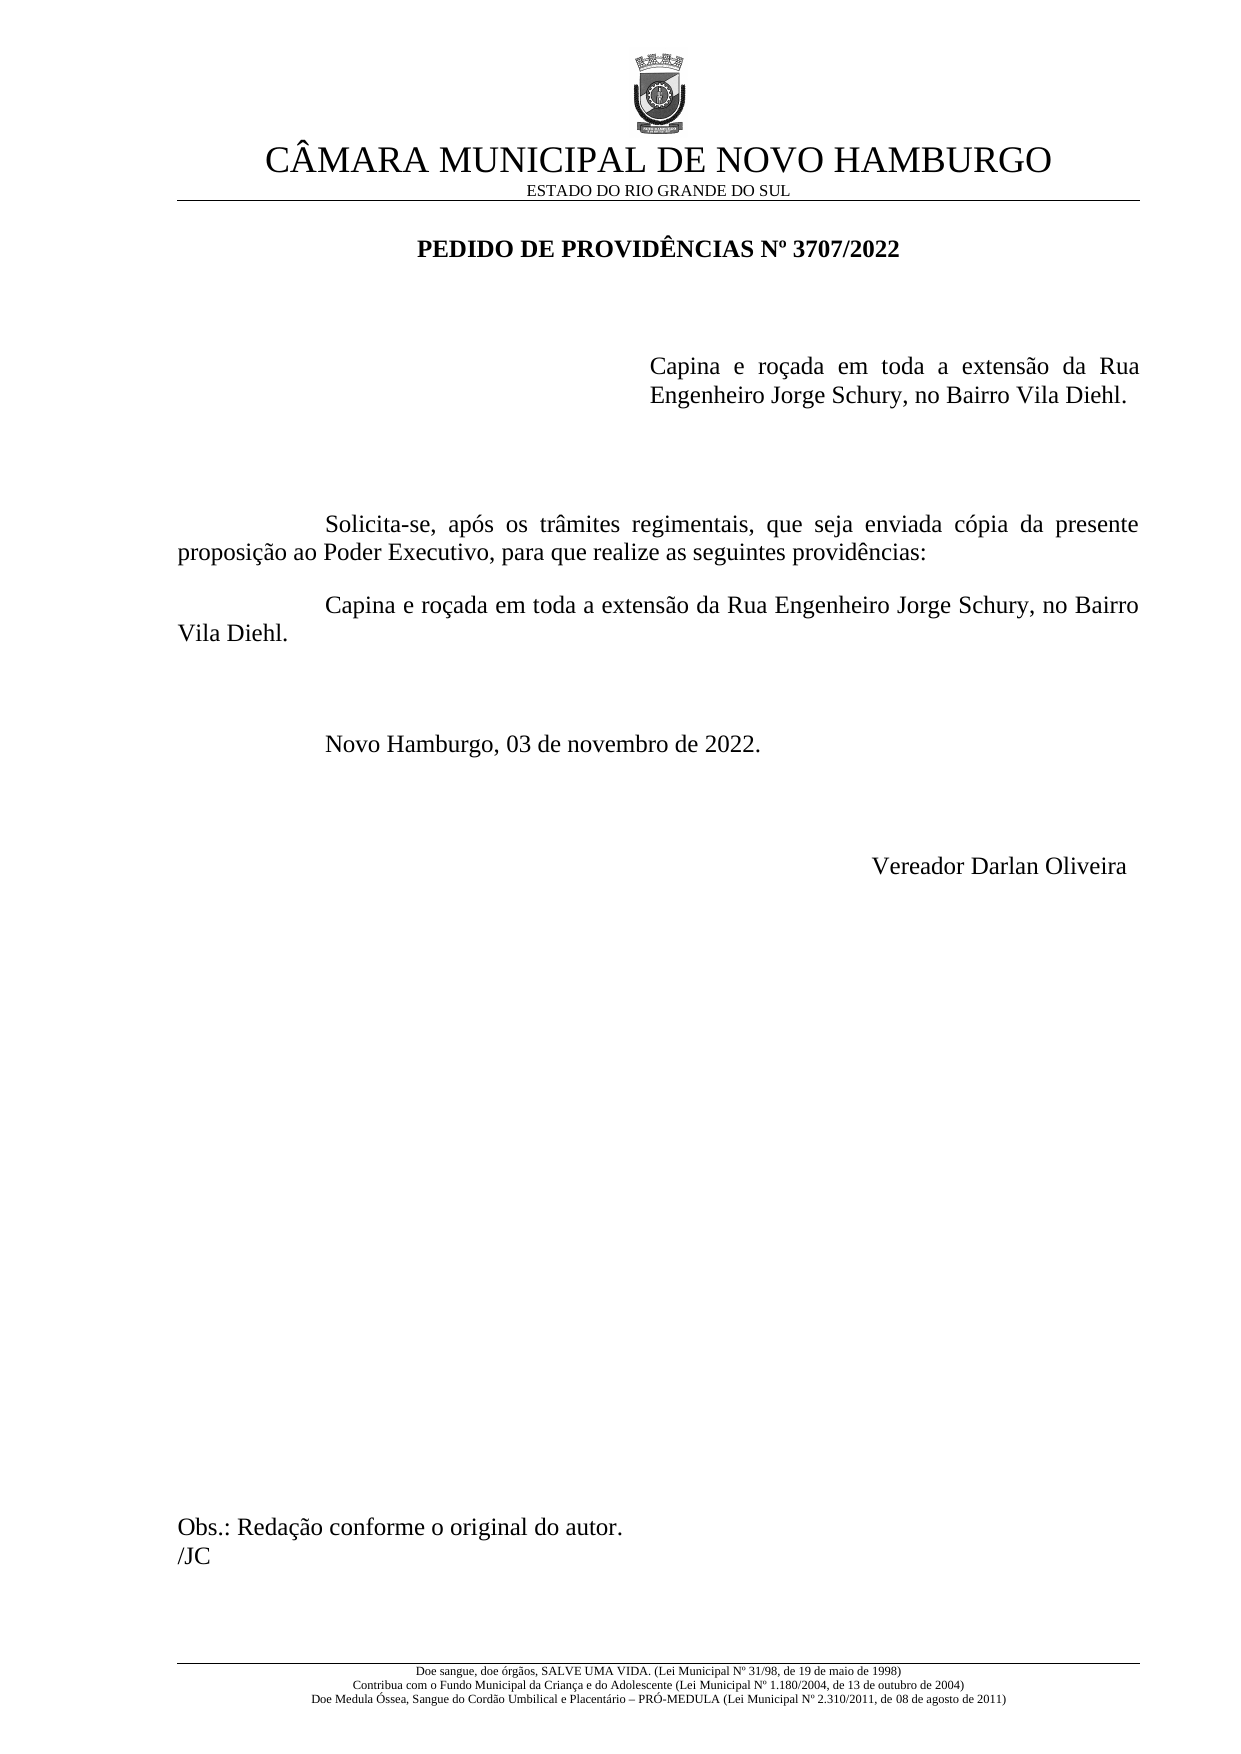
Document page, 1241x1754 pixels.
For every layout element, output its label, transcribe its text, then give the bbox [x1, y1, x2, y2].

text Vereador Darlan Oliveira [177, 851, 1140, 879]
text Novo Hamburgo, 03 de novembro de 2022. [177, 729, 1140, 758]
text Solicita-se, após os trâmites regimentais, que seja enviada cópia da presente proposição ao Poder Executivo, para que realize as seguintes providências: [177, 509, 1140, 566]
text Capina e roçada em toda a extensão da Rua Engenheiro Jorge Schury, no Bairro Vila Diehl. [649, 351, 1140, 408]
text Obs.: Redação conforme o original do autor. [177, 1512, 1140, 1541]
text /JC [177, 1541, 1140, 1569]
text PEDIDO DE PROVIDÊNCIAS Nº 3707/2022 [177, 234, 1140, 262]
text Capina e roçada em toda a extensão da Rua Engenheiro Jorge Schury, no Bairro Vila Diehl. [177, 590, 1140, 647]
